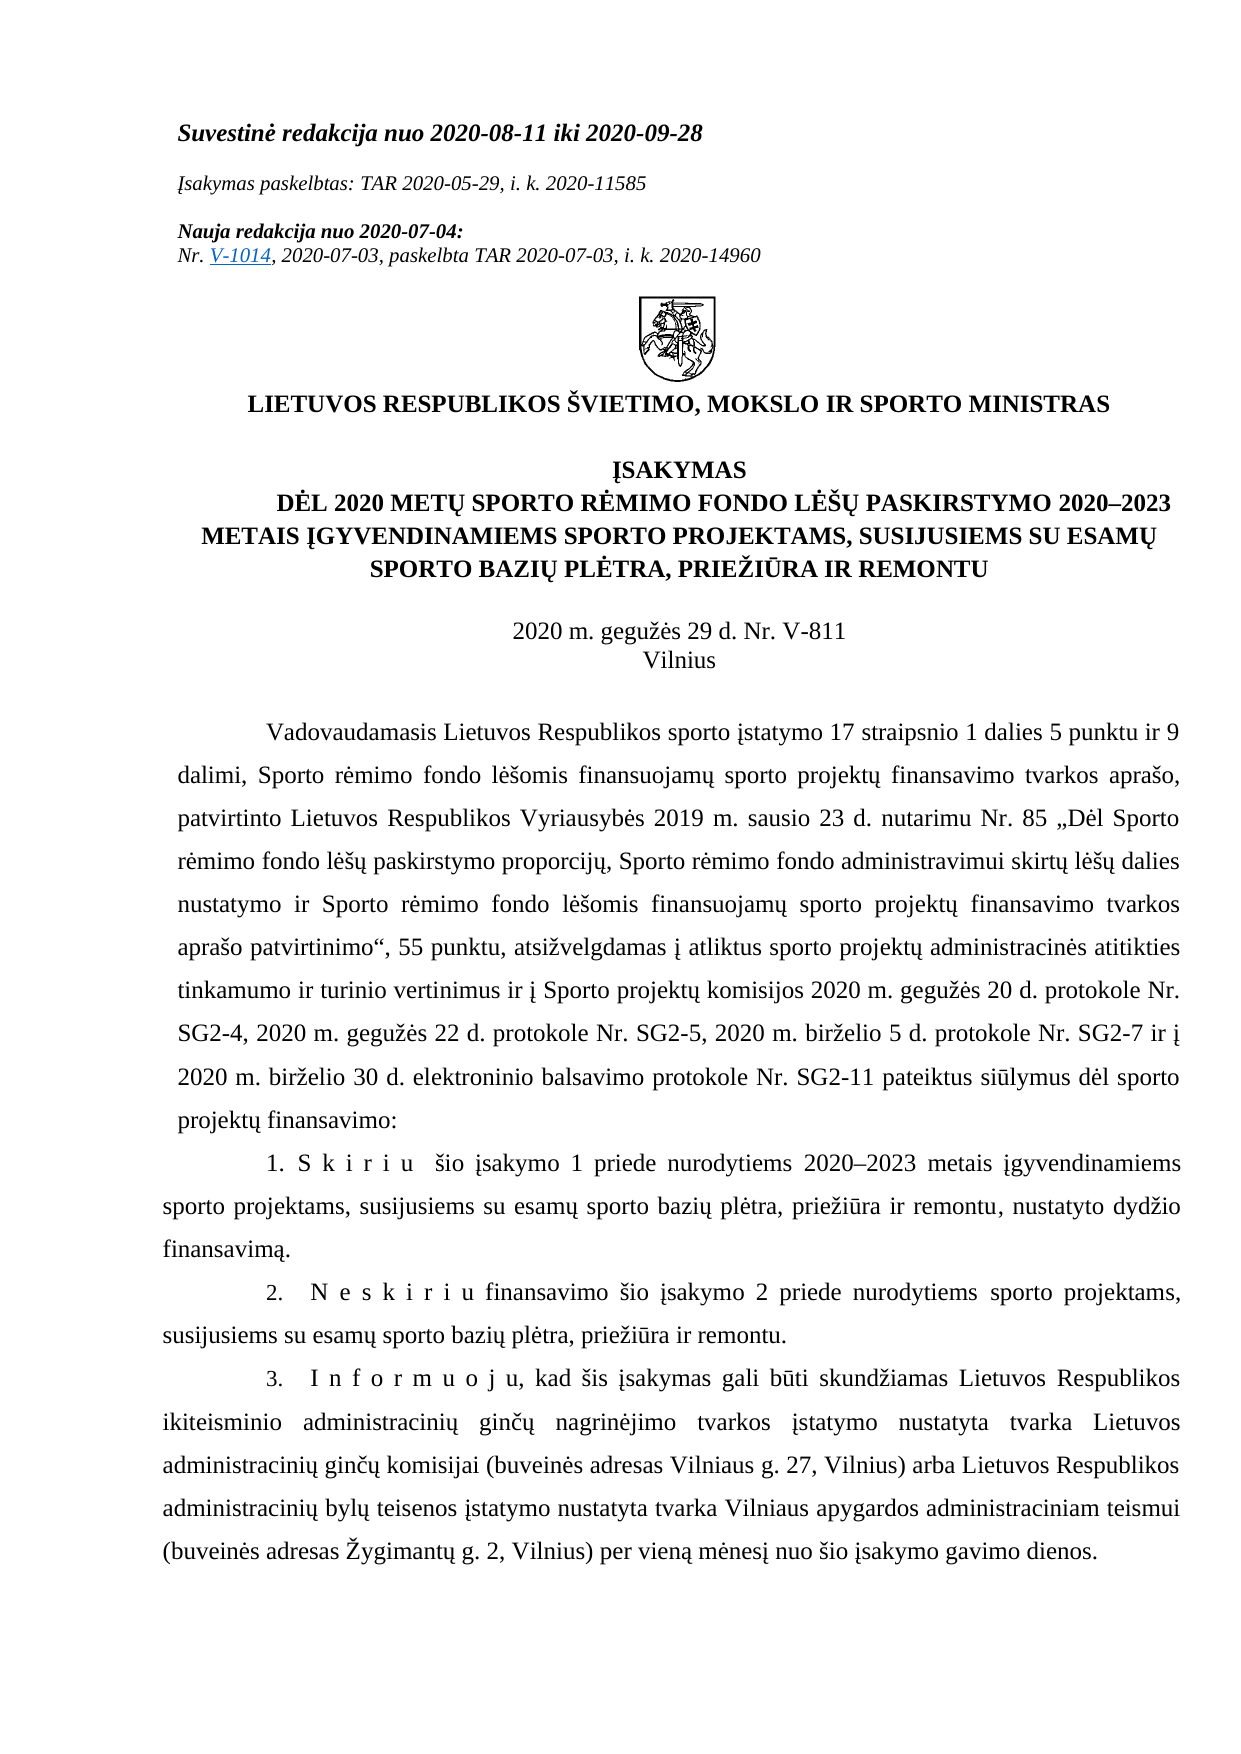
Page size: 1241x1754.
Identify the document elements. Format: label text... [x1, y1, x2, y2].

text 2020 m. gegužės 29 d. Nr. V-811 [177, 616, 1181, 645]
text 1. S k i r i u šio įsakymo 1 priede nurodytiems 2020–2023 metais įgyvendinamiems sporto projektams, susijusiems su esamų sporto bazių plėtra, priežiūra ir remontu, nustatyto dydžio finansavimą. [162, 1148, 1181, 1263]
text Suvestinė redakcija nuo 2020-08-11 iki 2020-09-28 [177, 118, 1181, 147]
text Vadovaudamasis Lietuvos Respublikos sporto įstatymo 17 straipsnio 1 dalies 5 punktu ir 9 dalimi, Sporto rėmimo fondo lėšomis finansuojamų sporto projektų finansavimo tvarkos aprašo, patvirtinto Lietuvos Respublikos Vyriausybės 2019 m. sausio 23 d. nutarimu Nr. 85 „Dėl Sporto rėmimo fondo lėšų paskirstymo proporcijų, Sporto rėmimo fondo administravimui skirtų lėšų dalies nustatymo ir Sporto rėmimo fondo lėšomis finansuojamų sporto projektų finansavimo tvarkos aprašo patvirtinimo“, 55 punktu, atsižvelgdamas į atliktus sporto projektų administracinės atitikties tinkamumo ir turinio vertinimus ir į Sporto projektų komisijos 2020 m. gegužės 20 d. protokole Nr. SG2-4, 2020 m. gegužės 22 d. protokole Nr. SG2-5, 2020 m. birželio 5 d. protokole Nr. SG2-7 ir į 2020 m. birželio 30 d. elektroninio balsavimo protokole Nr. SG2-11 pateiktus siūlymus dėl sporto projektų finansavimo: [177, 717, 1181, 1133]
text Nauja redakcija nuo 2020-07-04: [177, 219, 1181, 243]
text DĖL 2020 METŲ SPORTO RĖMIMO FONDO LĖŠŲ PASKIRSTYMO 2020–2023 METAIS ĮGYVENDINAMIEMS SPORTO PROJEKTAMS, SUSIJUSIEMS SU ESAMŲ SPORTO BAZIŲ PLĖTRA, PRIEŽIŪRA IR REMONTU [177, 488, 1181, 583]
text 2. N e s k i r i u finansavimo šio įsakymo 2 priede nurodytiems sporto projektams, susijusiems su esamų sporto bazių plėtra, priežiūra ir remontu. [162, 1277, 1181, 1349]
text Nr. V-1014, 2020-07-03, paskelbta TAR 2020-07-03, i. k. 2020-14960 [177, 243, 1181, 267]
text ĮSAKYMAS [177, 455, 1181, 484]
text Įsakymas paskelbtas: TAR 2020-05-29, i. k. 2020-11585 [177, 171, 1181, 195]
text 3. I n f o r m u o j u, kad šis įsakymas gali būti skundžiamas Lietuvos Respublikos ikiteisminio administracinių ginčų nagrinėjimo tvarkos įstatymo nustatyta tvarka Lietuvos administracinių ginčų komisijai (buveinės adresas Vilniaus g. 27, Vilnius) arba Lietuvos Respublikos administracinių bylų teisenos įstatymo nustatyta tvarka Vilniaus apygardos administraciniam teismui (buveinės adresas Žygimantų g. 2, Vilnius) per vieną mėnesį nuo šio įsakymo gavimo dienos. [162, 1363, 1181, 1565]
text LIETUVOS RESPUBLIKOS ŠVIETIMO, MOKSLO IR SPORTO MINISTRAS [177, 389, 1181, 418]
text Vilnius [177, 645, 1181, 673]
